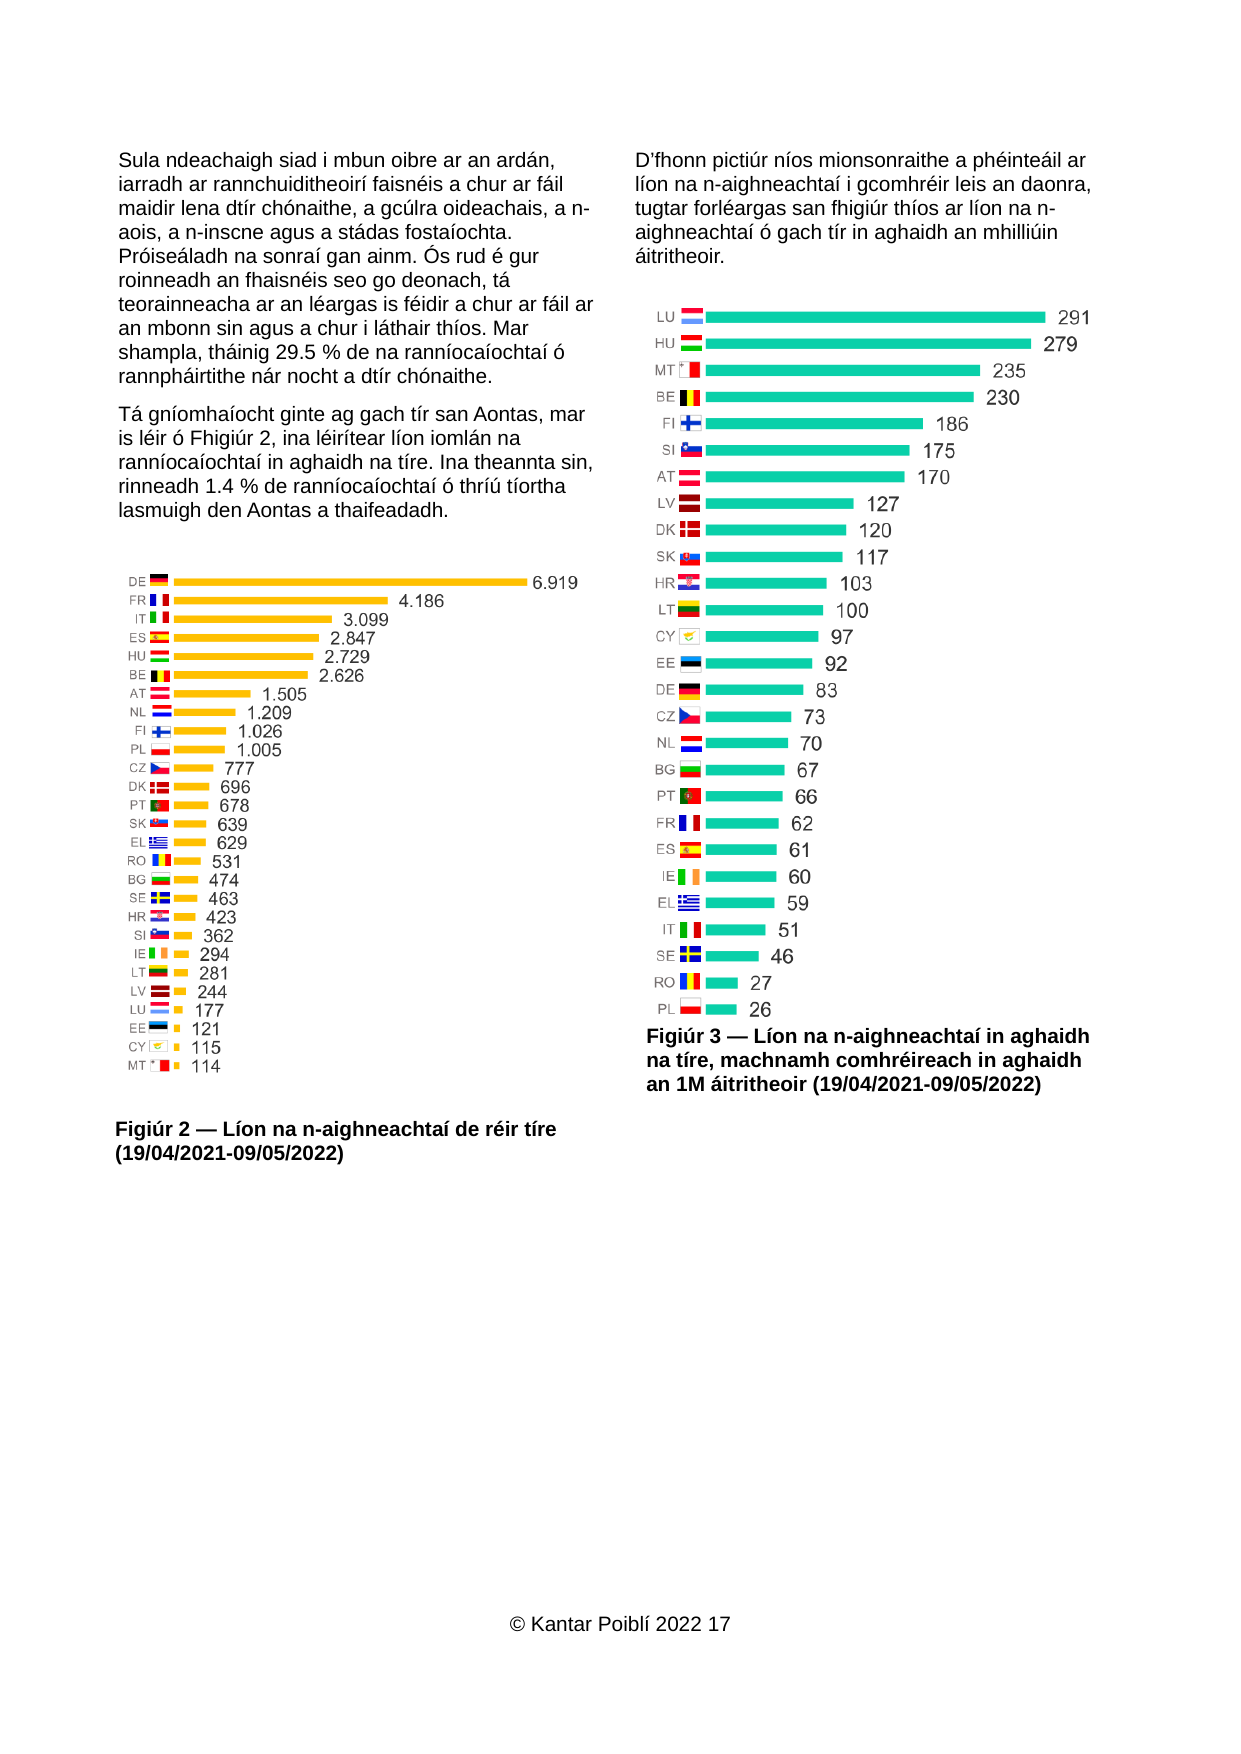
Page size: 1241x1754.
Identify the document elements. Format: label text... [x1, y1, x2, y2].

text Figiúr 2 — Líon na n-aighneachtaí de réir tíre (19/04/2021-09/05/2022) [115, 564, 602, 1164]
picture [115, 563, 588, 1082]
text Figiúr 3 — Líon na n-aighneachtaí in aghaidh na tíre, machnamh comhréireach in aghaidh an 1M áitritheoir (19/04/2021-09/05/2022) [646, 1019, 1095, 1095]
picture [646, 295, 1096, 1019]
text Sula ndeachaigh siad i mbun oibre ar an ardán, iarradh ar rannchuiditheoirí faisnéis a chur ar fáil maidir lena dtír chónaithe, a gcúlra oideachais, a n-aois, a n-inscne agus a stádas fostaíochta. Próiseáladh na sonraí gan ainm. Ós rud é gur roinneadh an fhaisnéis seo go deonach, tá teorainneacha ar an léargas is féidir a chur ar fáil ar an mbonn sin agus a chur i láthair thíos. Mar shampla, tháinig 29.5 % de na ranníocaíochtaí ó rannpháirtithe nár nocht a dtír chónaithe. [118, 148, 605, 388]
text Tá gníomhaíocht ginte ag gach tír san Aontas, mar is léir ó Fhigiúr 2, ina léirítear líon iomlán na ranníocaíochtaí in aghaidh na tíre. Ina theannta sin, rinneadh 1.4 % de ranníocaíochtaí ó thríú tíortha lasmuigh den Aontas a thaifeadadh. [118, 402, 605, 522]
text D’fhonn pictiúr níos mionsonraithe a phéinteáil ar líon na n-aighneachtaí i gcomhréir leis an daonra, tugtar forléargas san fhigiúr thíos ar líon na n-aighneachtaí ó gach tír in aghaidh an mhilliúin áitritheoir. [635, 148, 1122, 268]
